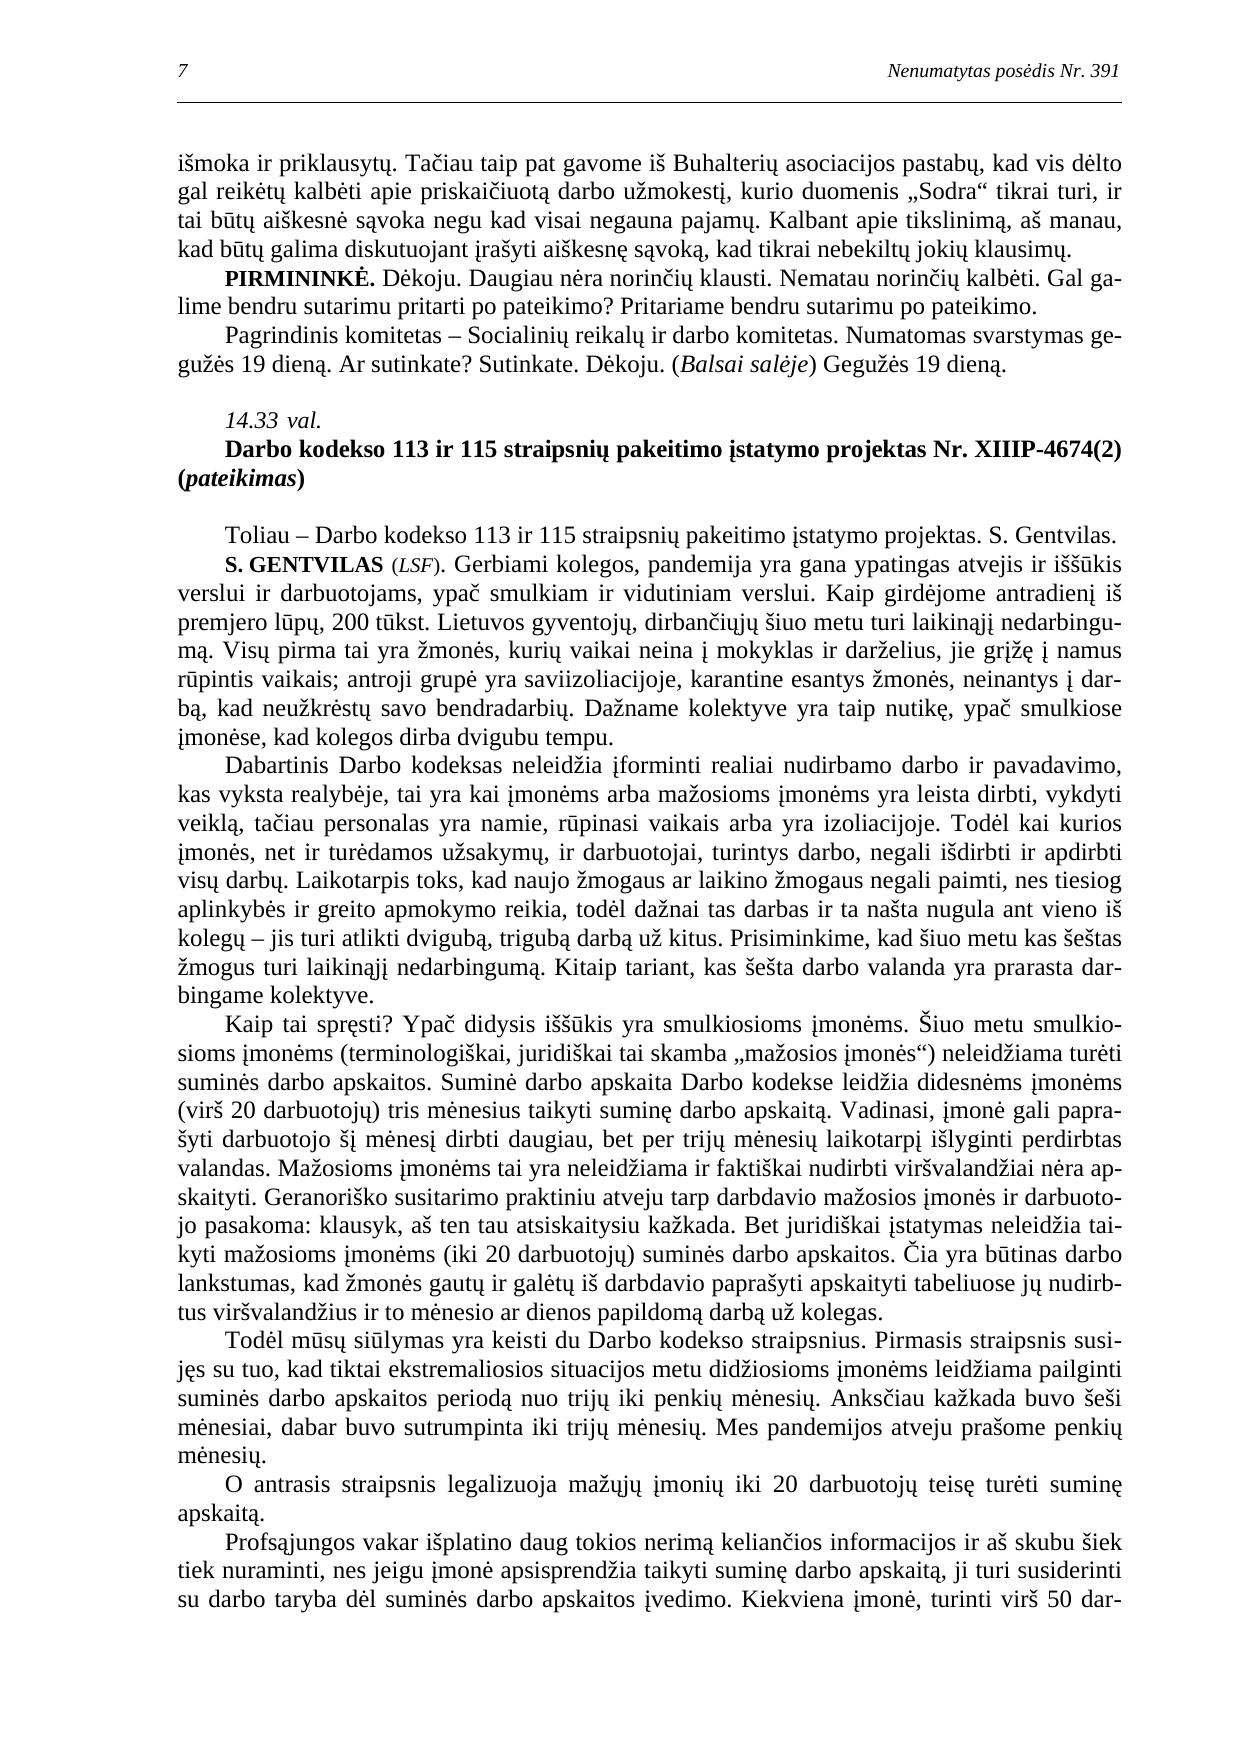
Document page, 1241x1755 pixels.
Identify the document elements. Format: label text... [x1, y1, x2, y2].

text To­dėl mū­sų siū­ly­mas yra keis­ti du Dar­bo ko­dek­so straips­nius. Pir­ma­sis straips­nis su­si­jęs su tuo, kad tik­tai eks­tre­ma­liosios si­tu­a­ci­jos me­tu di­džio­sioms įmo­nėms lei­džia­ma pa­il­gin­ti su­mi­nės dar­bo ap­skai­tos pe­ri­odą nuo tri­jų iki pen­kių mė­ne­sių. Anks­čiau kaž­ka­da bu­vo še­ši mė­ne­siai, da­bar bu­vo su­trum­pin­ta iki tri­jų mė­ne­sių. Mes pan­de­mi­jos at­ve­ju pra­šo­me pen­kių mė­ne­sių. [177, 1325, 1122, 1469]
text PIRMININKĖ. Dė­ko­ju. Dau­giau nė­ra no­rin­čių klaus­ti. Ne­ma­tau no­rin­čių kal­bė­ti. Gal ga­li­me ben­dru su­ta­ri­mu pri­tar­ti po pa­tei­ki­mo? Pri­ta­ria­me ben­dru su­ta­ri­mu po pa­tei­ki­mo. [177, 263, 1122, 320]
text Kaip tai spręs­ti? Ypač di­dy­sis iš­šū­kis yra smul­kio­sioms įmo­nėms. Šiuo me­tu smul­kio­sioms įmo­nėms (ter­mi­no­lo­giš­kai, ju­ri­diš­kai tai skam­ba „ma­žo­sios įmo­nės“) ne­lei­džia­ma tu­rė­ti su­mi­nės dar­bo ap­skai­tos. Su­mi­nė dar­bo ap­skai­ta Dar­bo ko­dek­se lei­džia di­des­nėms įmo­nėms (virš 20 dar­buo­to­jų) tris mė­ne­sius tai­ky­ti su­mi­nę dar­bo ap­skai­tą. Va­di­na­si, įmo­nė ga­li pa­pra­šy­ti dar­buo­to­jo šį mė­ne­sį dirb­ti dau­giau, bet per tri­jų mė­ne­sių lai­ko­tar­pį iš­ly­gin­ti per­dirb­tas va­lan­das. Ma­žo­sioms įmo­nėms tai yra ne­lei­džia­ma ir fak­tiš­kai nu­dirb­ti virš­va­lan­džiai nė­ra ap­skai­ty­ti. Ge­ra­no­riš­ko su­si­ta­ri­mo prak­ti­niu at­ve­ju tarp darb­da­vio ma­žo­sios įmo­nės ir dar­buo­to­jo pa­sa­ko­ma: klau­syk, aš ten tau at­si­skai­ty­siu kaž­ka­da. Bet ju­ri­diš­kai įsta­ty­mas ne­lei­džia tai­ky­ti ma­žo­sioms įmo­nėms (iki 20 dar­buo­to­jų) su­mi­nės dar­bo ap­skai­tos. Čia yra bū­ti­nas dar­bo lanks­tu­mas, kad žmo­nės gau­tų ir ga­lė­tų iš darb­da­vio pa­pra­šy­ti ap­skai­ty­ti ta­be­liuo­se jų nu­dirb­tus virš­va­lan­džius ir to mė­ne­sio ar die­nos pa­pil­do­mą dar­bą už ko­le­gas. [177, 1009, 1122, 1325]
text Pa­grin­di­nis ko­mi­te­tas – So­cia­li­nių rei­ka­lų ir dar­bo ko­mi­te­tas. Nu­ma­to­mas svars­ty­mas ge­gu­žės 19 die­ną. Ar su­tin­ka­te? Su­tin­ka­te. Dė­ko­ju. (Bal­sai sa­lė­je) Ge­gu­žės 19 die­ną. [177, 320, 1122, 378]
text Prof­są­jun­gos va­kar iš­pla­ti­no daug to­kios ne­ri­mą ke­lian­čios in­for­ma­ci­jos ir aš sku­bu šiek tiek nu­ra­min­ti, nes jei­gu įmo­nė ap­si­spren­džia tai­ky­ti su­mi­nę dar­bo ap­skai­tą, ji tu­ri su­si­de­rin­ti su dar­bo ta­ry­ba dėl su­mi­nės dar­bo ap­skai­tos įve­di­mo. Kiek­vie­na įmo­nė, tu­rin­ti virš 50 dar­ [177, 1527, 1122, 1613]
text To­liau – Dar­bo ko­dek­so 113 ir 115 straips­nių pa­kei­ti­mo įsta­ty­mo pro­jek­tas. S. Gent­vi­las. [177, 520, 1122, 549]
text O ant­ra­sis straips­nis le­ga­li­zuo­ja ma­žų­jų įmo­nių iki 20 dar­buo­to­jų tei­sę tu­rė­ti su­mi­nę apskai­tą. [177, 1469, 1122, 1527]
text Dar­bo ko­dek­so 113 ir 115 straips­nių pa­kei­ti­mo įsta­ty­mo pro­jek­tas Nr. XIIIP-4674(2) (pa­tei­ki­mas) [177, 434, 1122, 492]
text S. GENTVILAS (LSF). Ger­bia­mi ko­le­gos, pan­de­mi­ja yra ga­na ypa­tin­gas at­ve­jis ir iš­šū­kis ver­slui ir dar­buo­to­jams, ypač smul­kiam ir vi­du­ti­niam ver­slui. Kaip gir­dė­jo­me ant­ra­die­nį iš prem­je­ro lū­pų, 200 tūkst. Lie­tu­vos gy­ven­to­jų, dir­ban­čių­jų šiuo me­tu tu­ri lai­ki­ną­jį ne­dar­bin­gu­mą. Vi­sų pir­ma tai yra žmo­nės, ku­rių vai­kai ne­ina į mo­kyk­las ir dar­že­lius, jie grį­žę į na­mus rū­pin­tis vai­kais; ant­ro­ji gru­pė yra sa­vi­i­zo­lia­ci­jo­je, ka­ran­ti­ne esan­tys žmo­nės, ne­inan­tys į dar­bą, kad ne­už­krės­tų sa­vo ben­dra­dar­bių. Daž­na­me ko­lek­ty­ve yra taip nu­ti­kę, ypač smul­kio­se įmo­nė­se, kad ko­le­gos dir­ba dvi­gu­bu tem­pu. [177, 549, 1122, 750]
text 14.33 val. [224, 406, 1122, 434]
text iš­mo­ka ir pri­klau­sy­tų. Ta­čiau taip pat ga­vo­me iš Bu­hal­te­rių aso­cia­ci­jos pa­sta­bų, kad vis dėl­to gal rei­kė­tų kal­bė­ti apie pri­skai­čiuo­tą dar­bo už­mo­kes­tį, ku­rio duo­me­nis „Sod­ra“ tik­rai tu­ri, ir tai bū­tų aiš­kes­nė są­vo­ka ne­gu kad vi­sai ne­gau­na pa­ja­mų. Kal­bant apie tiks­li­ni­mą, aš ma­nau, kad bū­tų ga­li­ma dis­ku­tuo­jant įra­šy­ti aiš­kes­nę są­vo­ką, kad tik­rai ne­be­kil­tų jo­kių klau­si­mų. [177, 148, 1122, 263]
text Da­bar­ti­nis Dar­bo ko­dek­sas ne­lei­džia įfor­min­ti re­a­liai nu­dir­ba­mo dar­bo ir pa­va­da­vi­mo, kas vyks­ta re­a­ly­bė­je, tai yra kai įmo­nėms ar­ba ma­žo­sioms įmo­nėms yra leis­ta dirb­ti, vyk­dy­ti veik­lą, ta­čiau per­so­na­las yra na­mie, rū­pi­na­si vai­kais ar­ba yra izo­lia­ci­jo­je. To­dėl kai ku­rios įmo­nės, net ir tu­rė­da­mos už­sa­ky­mų, ir dar­buo­to­jai, tu­rin­tys dar­bo, ne­ga­li iš­dirb­ti ir ap­dirb­ti vi­sų dar­bų. Lai­ko­tar­pis toks, kad nau­jo žmo­gaus ar lai­ki­no žmo­gaus ne­ga­li pa­im­ti, nes tie­siog ap­lin­ky­bės ir grei­to ap­mo­ky­mo rei­kia, to­dėl daž­nai tas dar­bas ir ta naš­ta nu­gu­la ant vie­no iš ko­le­gų – jis tu­ri at­lik­ti dvi­gu­bą, tri­gu­bą dar­bą už ki­tus. Pri­si­min­ki­me, kad šiuo me­tu kas šeš­tas žmo­gus tu­ri lai­ki­nąjį ne­dar­bin­gu­mą. Ki­taip ta­riant, kas šeš­ta dar­bo va­lan­da yra pra­ras­ta dar­bin­ga­me ko­lek­ty­ve. [177, 750, 1122, 1009]
